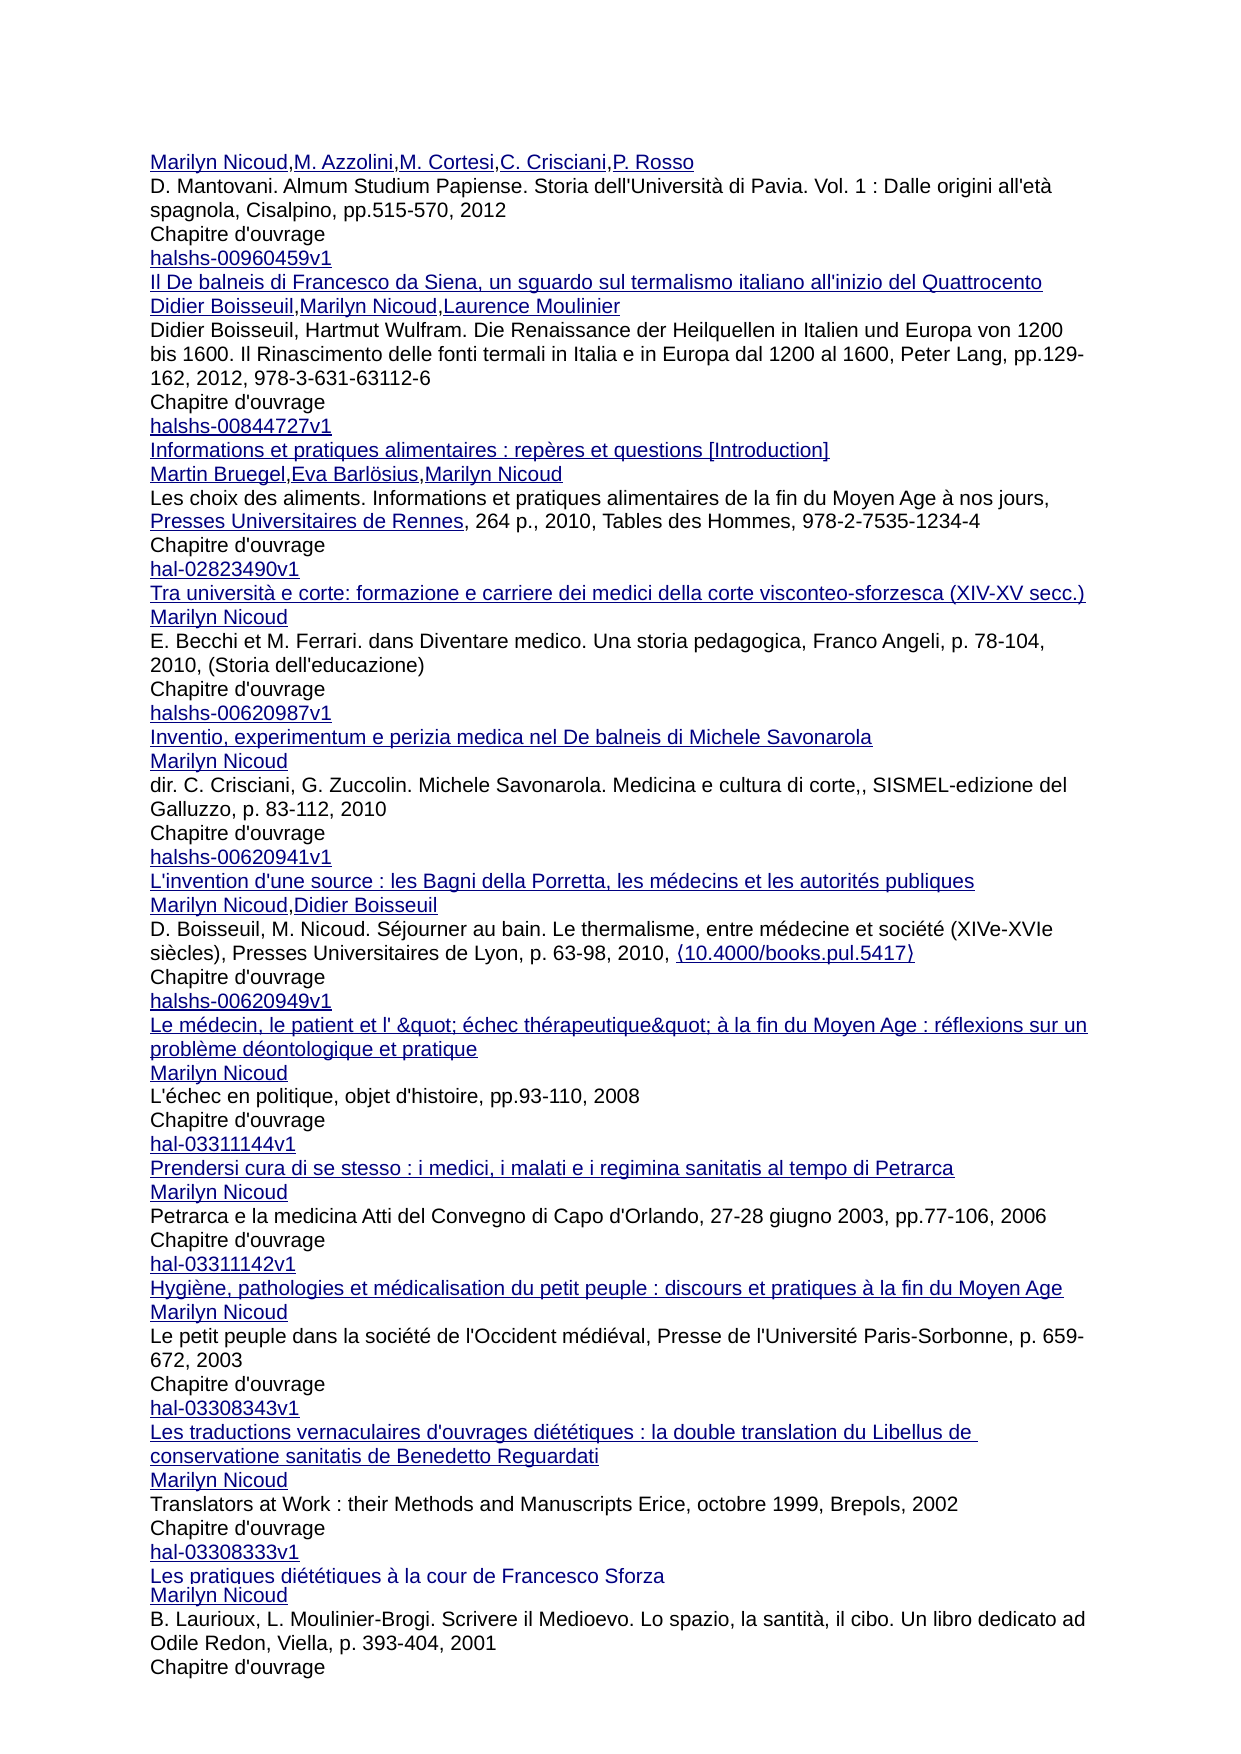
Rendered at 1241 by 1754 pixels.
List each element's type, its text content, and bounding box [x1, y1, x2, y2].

table_cell Marilyn Nicoud,M. Azzolini,M. Cortesi,C. Crisciani,P. Rosso D. Mantovani. Almum Studium Papiense. Storia dell'Università di Pavia. Vol. 1 : Dalle origini all'età spagnola, Cisalpino, pp.515-570, 2012 Chapitre d'ouvrage halshs-00960459v1 [150, 150, 1090, 270]
table_cell Hygiène, pathologies et médicalisation du petit peuple : discours et pratiques à la fin du Moyen Age Marilyn Nicoud Le petit peuple dans la société de l'Occident médiéval, Presse de l'Université Paris-Sorbonne, p. 659-672, 2003 Chapitre d'ouvrage hal-03308343v1 [150, 1276, 1090, 1420]
table_cell Les traductions vernaculaires d'ouvrages diététiques : la double translation du Libellus de conservatione sanitatis de Benedetto Reguardati Marilyn Nicoud Translators at Work : their Methods and Manuscripts Erice, octobre 1999, Brepols, 2002 Chapitre d'ouvrage hal-03308333v1 [150, 1420, 1090, 1563]
table_cell Il De balneis di Francesco da Siena, un sguardo sul termalismo italiano all'inizio del Quattrocento Didier Boisseuil,Marilyn Nicoud,Laurence Moulinier Didier Boisseuil, Hartmut Wulfram. Die Renaissance der Heilquellen in Italien und Europa von 1200 bis 1600. Il Rinascimento delle fonti termali in Italia e in Europa dal 1200 al 1600, Peter Lang, pp.129-162, 2012, 978-3-631-63112-6 Chapitre d'ouvrage halshs-00844727v1 [150, 270, 1090, 437]
table_cell Les pratiques diététiques à la cour de Francesco Sforza Marilyn Nicoud B. Laurioux, L. Moulinier-Brogi. Scrivere il Medioevo. Lo spazio, la santità, il cibo. Un libro dedicato ad Odile Redon, Viella, p. 393-404, 2001 Chapitre d'ouvrage [150, 1564, 1090, 1679]
table_cell Tra università e corte: formazione e carriere dei medici della corte visconteo-sforzesca (XIV-XV secc.) Marilyn Nicoud E. Becchi et M. Ferrari. dans Diventare medico. Una storia pedagogica, Franco Angeli, p. 78-104, 2010, (Storia dell'educazione) Chapitre d'ouvrage halshs-00620987v1 [150, 581, 1090, 725]
table_cell Inventio, experimentum e perizia medica nel De balneis di Michele Savonarola Marilyn Nicoud dir. C. Crisciani, G. Zuccolin. Michele Savonarola. Medicina e cultura di corte,, SISMEL-edizione del Galluzzo, p. 83-112, 2010 Chapitre d'ouvrage halshs-00620941v1 [150, 725, 1090, 869]
table_cell L'invention d'une source : les Bagni della Porretta, les médecins et les autorités publiques Marilyn Nicoud,Didier Boisseuil D. Boisseuil, M. Nicoud. Séjourner au bain. Le thermalisme, entre médecine et société (XIVe-XVIe siècles), Presses Universitaires de Lyon, p. 63-98, 2010, ⟨10.4000/books.pul.5417⟩ Chapitre d'ouvrage halshs-00620949v1 [150, 869, 1090, 1012]
table_cell Prendersi cura di se stesso : i medici, i malati e i regimina sanitatis al tempo di Petrarca Marilyn Nicoud Petrarca e la medicina Atti del Convegno di Capo d'Orlando, 27-28 giugno 2003, pp.77-106, 2006 Chapitre d'ouvrage hal-03311142v1 [150, 1156, 1090, 1276]
table_cell Le médecin, le patient et l' &quot; échec thérapeutique&quot; à la fin du Moyen Age : réflexions sur un problème déontologique et pratique Marilyn Nicoud L'échec en politique, objet d'histoire, pp.93-110, 2008 Chapitre d'ouvrage hal-03311144v1 [150, 1013, 1090, 1156]
table_cell Informations et pratiques alimentaires : repères et questions [Introduction] Martin Bruegel,Eva Barlösius,Marilyn Nicoud Les choix des aliments. Informations et pratiques alimentaires de la fin du Moyen Age à nos jours, Presses Universitaires de Rennes, 264 p., 2010, Tables des Hommes, 978-2-7535-1234-4 Chapitre d'ouvrage hal-02823490v1 [150, 438, 1090, 581]
